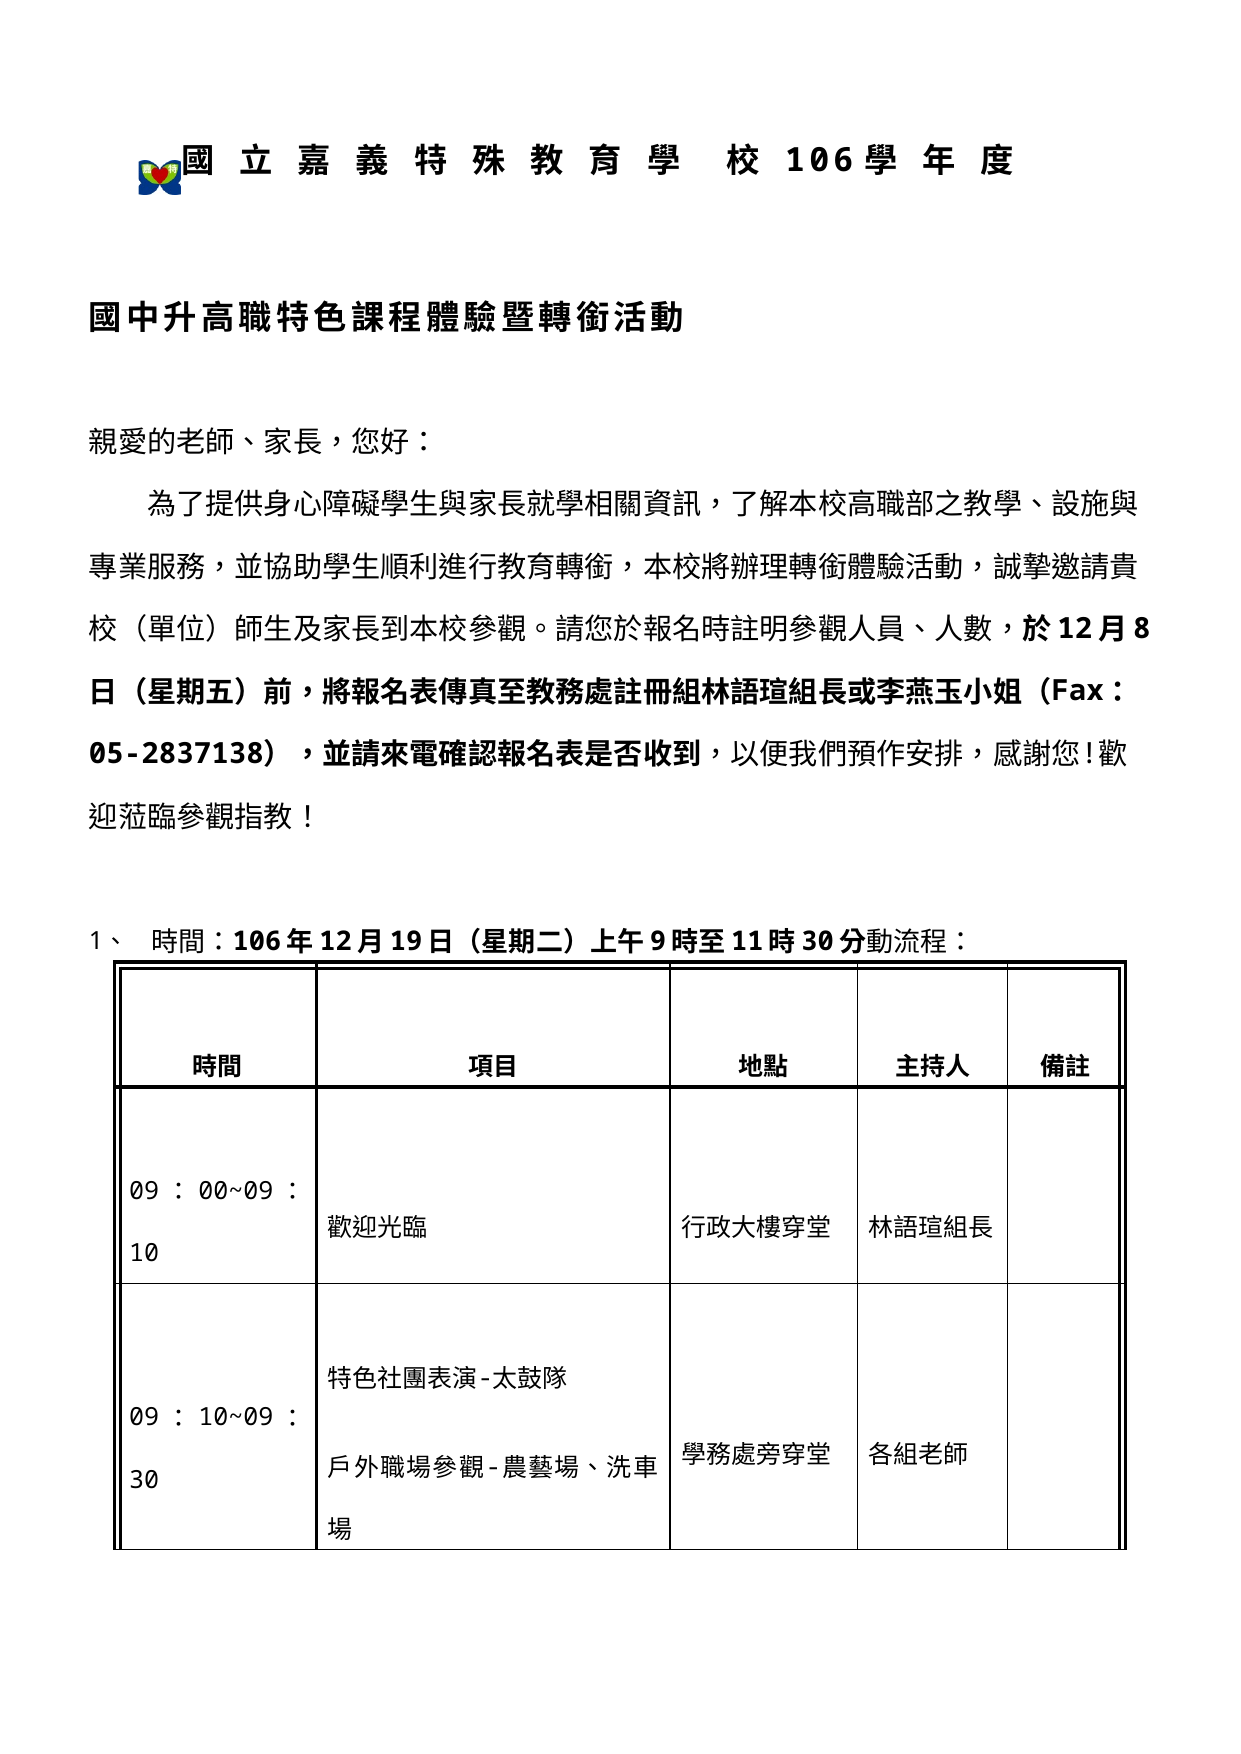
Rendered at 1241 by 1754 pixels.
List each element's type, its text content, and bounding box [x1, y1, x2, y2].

text 為了提供身心障礙學生與家長就學相關資訊，了解本校高職部之教學、設施與專業服務，並協助學生順利進行教育轉銜，本校將辦理轉銜體驗活動，誠摯邀請貴校（單位）師生及家長到本校參觀。請您於報名時註明參觀人員、人數，於12月8日（星期五）前，將報名表傳真至教務處註冊組林語瑄組長或李燕玉小姐（Fax：05-2837138），並請來電確認報名表是否收到，以便我們預作安排，感謝您!歡迎蒞臨參觀指教！ [89, 460, 1152, 835]
text 國 立 嘉 義 特 殊 教 育 學 校 106學 年 度 [139, 85, 1152, 210]
table_cell [1008, 1089, 1118, 1283]
table_header 項目 [318, 970, 669, 1085]
table_cell [1008, 1284, 1118, 1549]
table_cell 林語瑄組長 [858, 1089, 1007, 1283]
table_cell 09：00~09：10 [122, 1089, 315, 1283]
table_cell 09：10~09：30 [122, 1284, 315, 1549]
table_header 地點 [671, 970, 857, 1085]
table_header 備註 [1008, 964, 1123, 1085]
table_cell 行政大樓穿堂 [671, 1089, 857, 1283]
text 國中升高職特色課程體驗暨轉銜活動 [89, 273, 1152, 335]
table_cell 歡迎光臨 [318, 1089, 669, 1283]
table_header 主持人 [858, 970, 1007, 1085]
table_cell 特色社團表演-太鼓隊 戶外職場參觀-農藝場、洗車場 [318, 1284, 669, 1549]
table_cell 各組老師 [858, 1284, 1007, 1549]
table_header 時間 [118, 964, 315, 1085]
text 親愛的老師、家長，您好： [89, 398, 1152, 460]
list 時間：106年12月19日（星期二）上午9時至11時30分動流程： [89, 898, 1152, 960]
table_cell 學務處旁穿堂 [671, 1284, 857, 1549]
